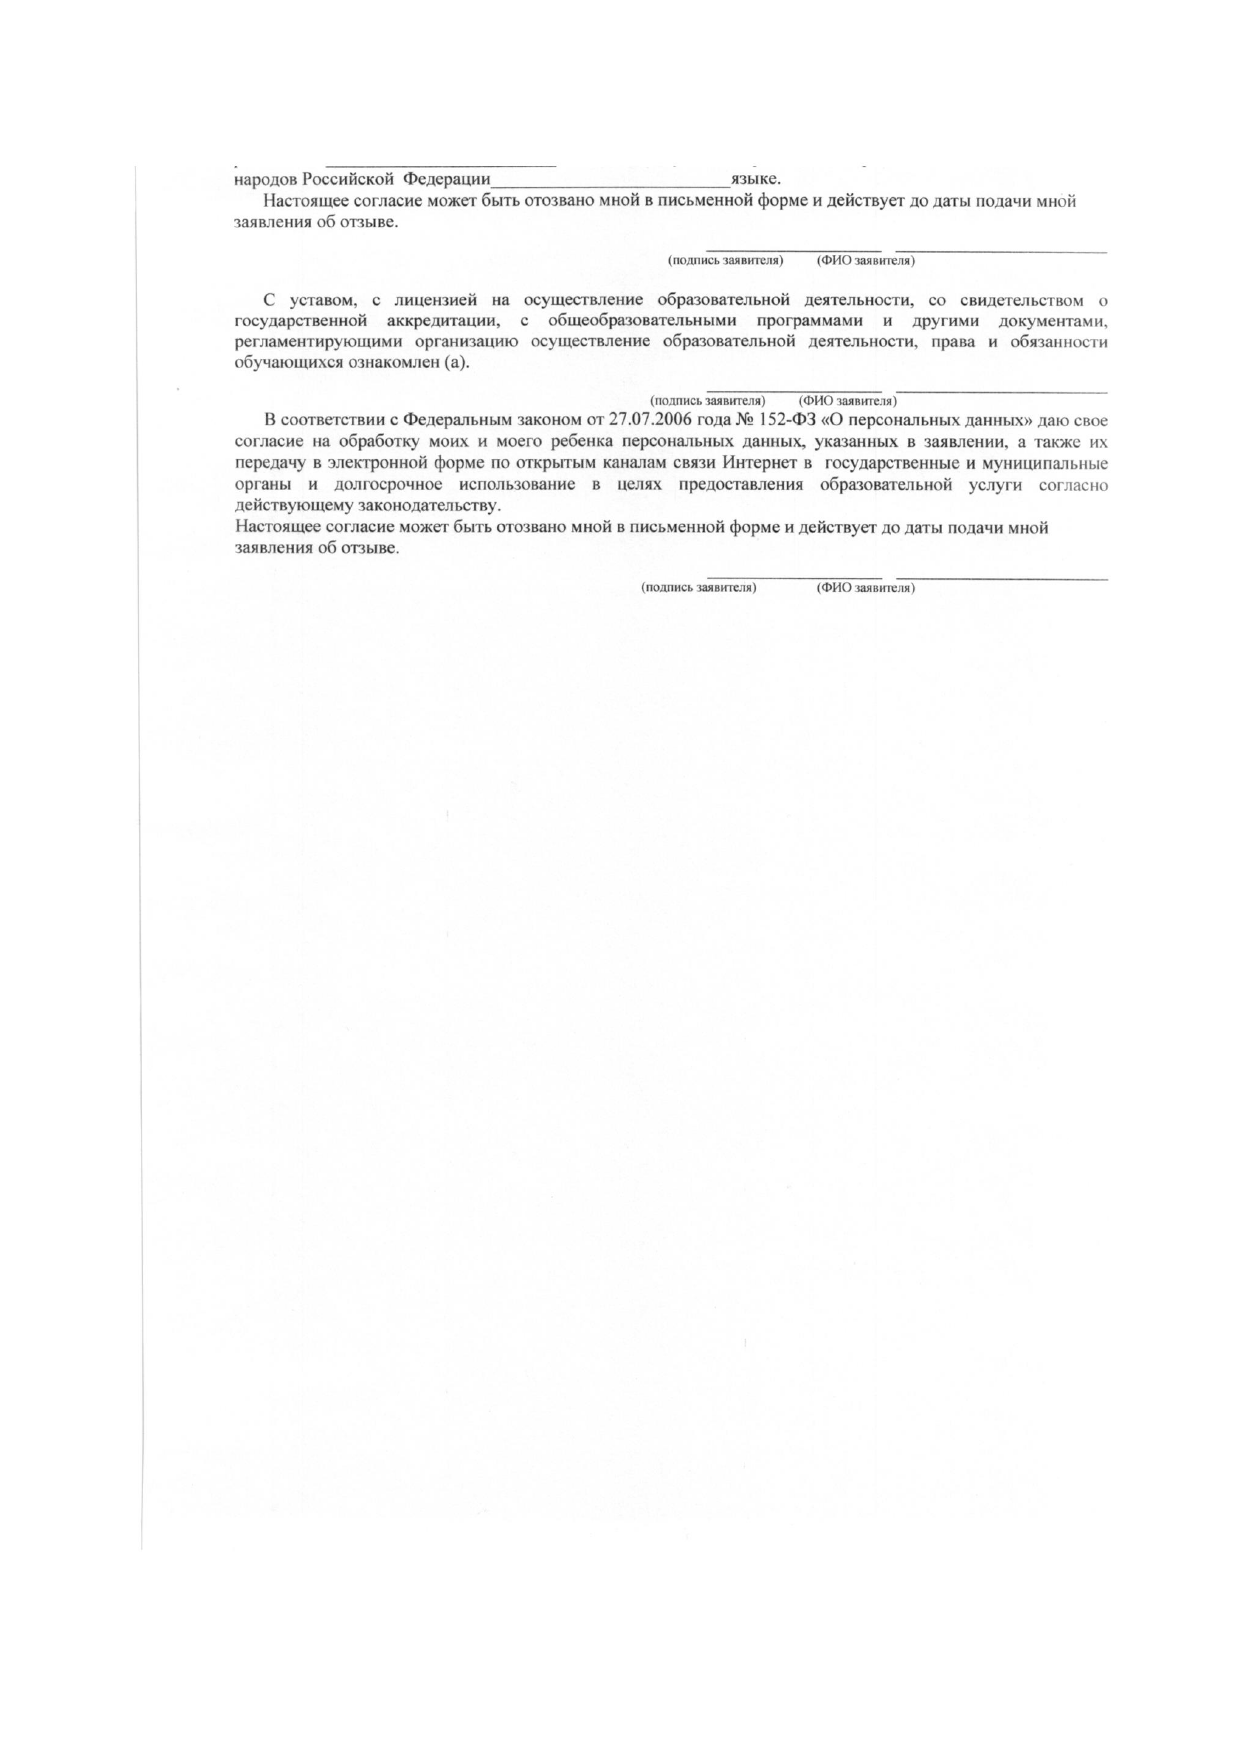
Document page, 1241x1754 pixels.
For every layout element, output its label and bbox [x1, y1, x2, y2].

picture [118, 152, 1123, 1572]
